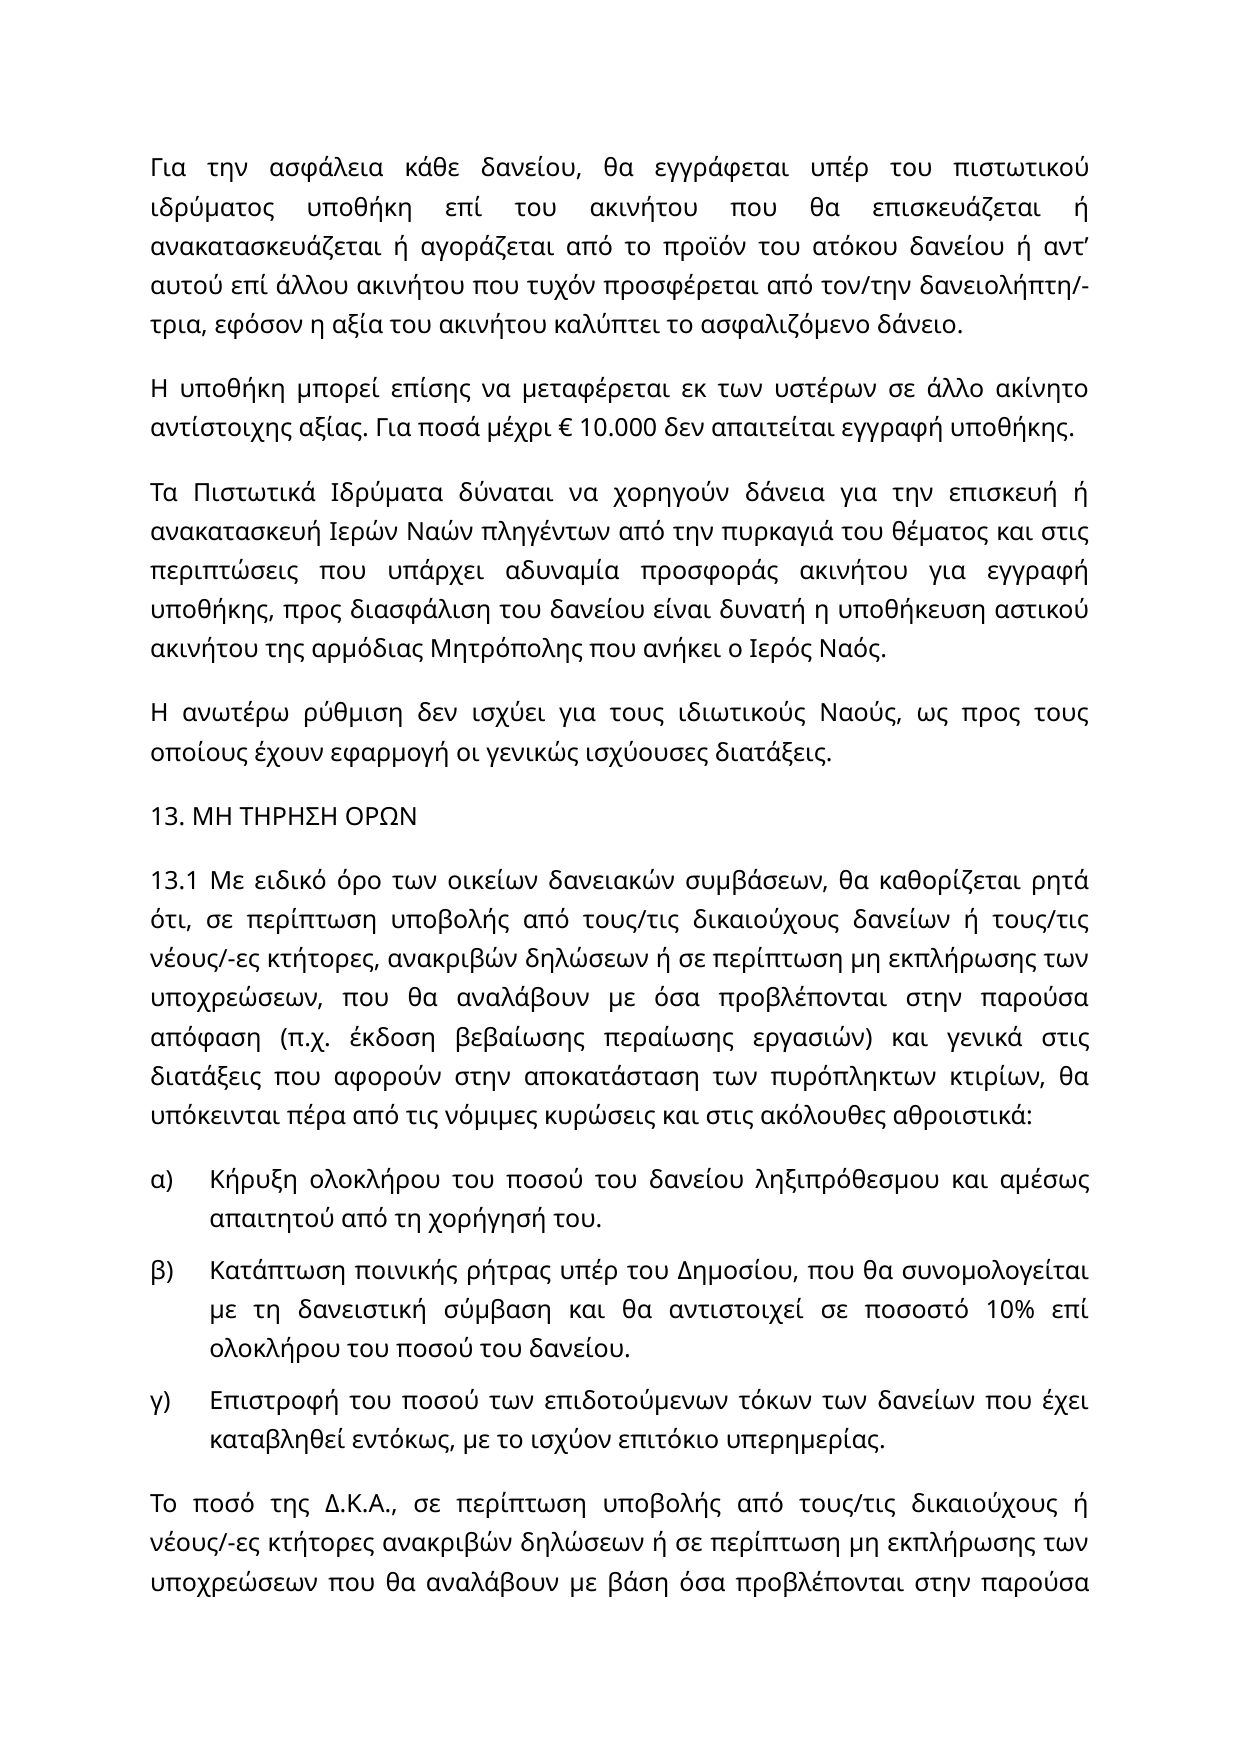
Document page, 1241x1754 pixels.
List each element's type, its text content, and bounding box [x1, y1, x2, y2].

text Το ποσό της Δ.Κ.Α., σε περίπτωση υποβολής από τους/τις δικαιούχους ή νέους/-ες κτήτορες ανακριβών δηλώσεων ή σε περίπτωση μη εκπλήρωσης των υποχρεώσεων που θα αναλάβουν με βάση όσα προβλέπονται στην παρούσα [150, 1486, 1090, 1598]
text Η υποθήκη μπορεί επίσης να μεταφέρεται εκ των υστέρων σε άλλο ακίνητο αντίστοιχης αξίας. Για ποσά μέχρι € 10.000 δεν απαιτείται εγγραφή υποθήκης. [150, 371, 1090, 444]
text 13. ΜΗ ΤΗΡΗΣΗ ΟΡΩΝ [150, 798, 1090, 832]
list β) Κατάπτωση ποινικής ρήτρας υπέρ του Δημοσίου, που θα συνομολογείται με τη δανειστική σύμβαση και θα αντιστοιχεί σε ποσοστό 10% επί ολοκλήρου του ποσού του δανείου. [150, 1252, 1090, 1365]
text 13.1 Με ειδικό όρο των οικείων δανειακών συμβάσεων, θα καθορίζεται ρητά ότι, σε περίπτωση υποβολής από τους/τις δικαιούχους δανείων ή τους/τις νέους/-ες κτήτορες, ανακριβών δηλώσεων ή σε περίπτωση μη εκπλήρωσης των υποχρεώσεων, που θα αναλάβουν με όσα προβλέπονται στην παρούσα απόφαση (π.χ. έκδοση βεβαίωσης περαίωσης εργασιών) και γενικά στις διατάξεις που αφορούν στην αποκατάσταση των πυρόπληκτων κτιρίων, θα υπόκεινται πέρα από τις νόμιμες κυρώσεις και στις ακόλουθες αθροιστικά: [150, 862, 1090, 1132]
text Η ανωτέρω ρύθμιση δεν ισχύει για τους ιδιωτικούς Ναούς, ως προς τους οποίους έχουν εφαρμογή οι γενικώς ισχύουσες διατάξεις. [150, 695, 1090, 768]
text Τα Πιστωτικά Ιδρύματα δύναται να χορηγούν δάνεια για την επισκευή ή ανακατασκευή Ιερών Ναών πληγέντων από την πυρκαγιά του θέματος και στις περιπτώσεις που υπάρχει αδυναμία προσφοράς ακινήτου για εγγραφή υποθήκης, προς διασφάλιση του δανείου είναι δυνατή η υποθήκευση αστικού ακινήτου της αρμόδιας Μητρόπολης που ανήκει ο Ιερός Ναός. [150, 474, 1090, 665]
text Για την ασφάλεια κάθε δανείου, θα εγγράφεται υπέρ του πιστωτικού ιδρύματος υποθήκη επί του ακινήτου που θα επισκευάζεται ή ανακατασκευάζεται ή αγοράζεται από το προϊόν του ατόκου δανείου ή αντ’ αυτού επί άλλου ακινήτου που τυχόν προσφέρεται από τον/την δανειολήπτη/-τρια, εφόσον η αξία του ακινήτου καλύπτει το ασφαλιζόμενο δάνειο. [150, 150, 1090, 341]
list α) Κήρυξη ολοκλήρου του ποσού του δανείου ληξιπρόθεσμου και αμέσως απαιτητού από τη χορήγησή του. [150, 1162, 1090, 1235]
list γ) Επιστροφή του ποσού των επιδοτούμενων τόκων των δανείων που έχει καταβληθεί εντόκως, με το ισχύον επιτόκιο υπερημερίας. [150, 1382, 1090, 1456]
